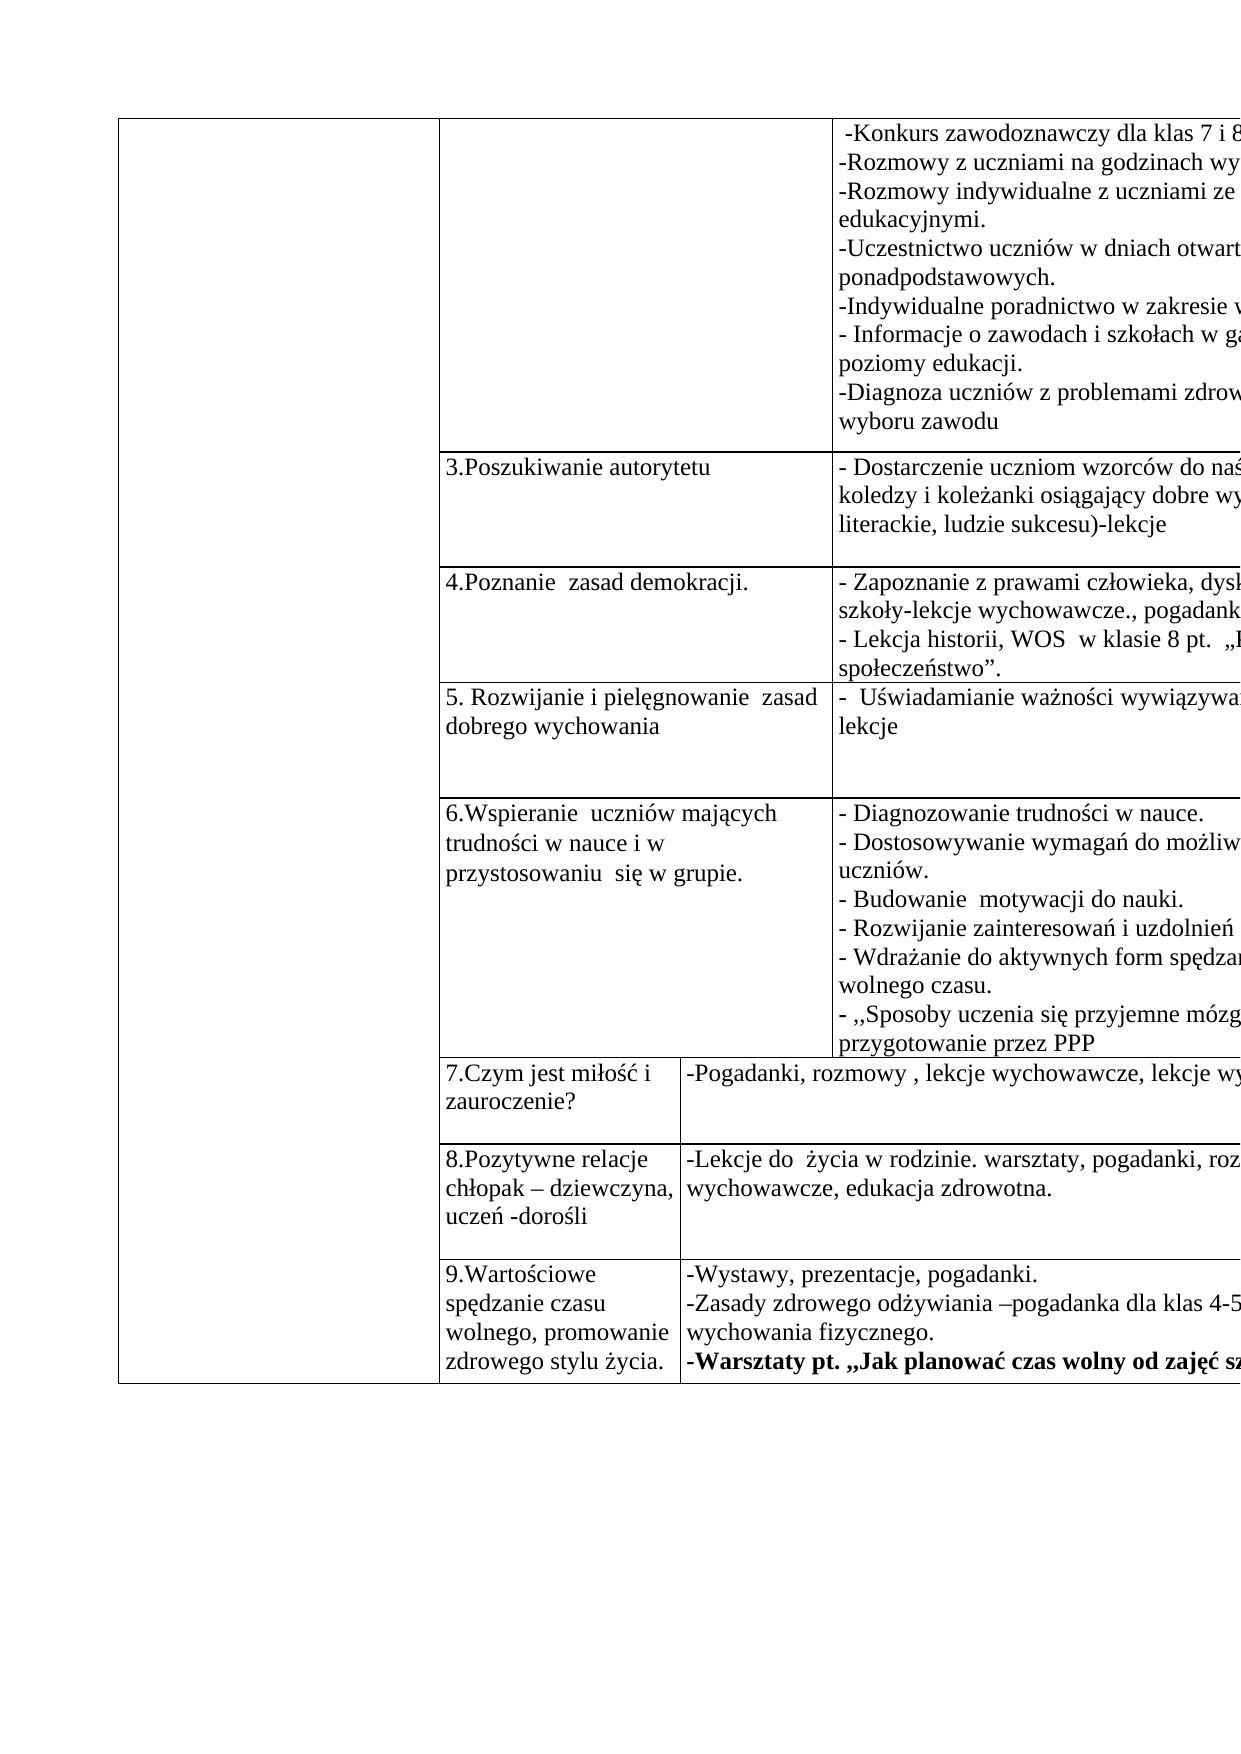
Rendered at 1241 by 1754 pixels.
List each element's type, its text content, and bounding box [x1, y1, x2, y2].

table_cell - Dostarczenie uczniom wzorców do naśladowania- autorytet (np. koledzy i koleżanki osiągający dobre wyniki w nauce, postacie literackie, ludzie sukcesu)-lekcje [833, 453, 1240, 566]
table_cell Organizacja spotkań z absolwentami - ich losy/kim są?/Lekcje w kl. 7 i 8Szkoły Podstawowej z preorientacji zawodowej. - Lekcje z doradcą zawodowym w klasie 7a,7b i 8a,8b. -Konkurs zawodoznawczy dla klas 7 i 8. -Rozmowy z uczniami na godzinach wychowawczych. -Rozmowy indywidualne z uczniami ze specjalnymi potrzebami edukacyjnymi. -Uczestnictwo uczniów w dniach otwartych szkół ponadpodstawowych. -Indywidualne poradnictwo w zakresie wyboru drogi edukacyjnej. - Informacje o zawodach i szkołach w gablocie zawodoznawczej- poziomy edukacji. -Diagnoza uczniów z problemami zdrowotnymi pod kątem wyboru zawodu [833, 119, 1240, 451]
table_cell - Zapoznanie z prawami człowieka, dyskusja na temat regulaminu szkoły-lekcje wychowawcze., pogadanki - Lekcja historii, WOS w klasie 8 pt. „Państwo, prawo, społeczeństwo”. [833, 568, 1240, 682]
table_cell -Lekcje do życia w rodzinie. warsztaty, pogadanki, rozmowy z pielęgniarką, lekcje wychowawcze, edukacja zdrowotna. [681, 1145, 1240, 1259]
table_cell [440, 119, 832, 451]
table_cell -Pogadanki, rozmowy , lekcje wychowawcze, lekcje wychowania do życia w rodzinie [681, 1058, 1240, 1143]
table_cell 6.Wspieranie uczniów mających trudności w nauce i w przystosowaniu się w grupie. [440, 799, 832, 1057]
table_cell -Wystawy, prezentacje, pogadanki. -Zasady zdrowego odżywiania –pogadanka dla klas 4-5 z pielęgniarką , nauczycielem biologii i wychowania fizycznego. -Warsztaty pt. ,,Jak planować czas wolny od zajęć szkolnych''-klasy 6a,6b,7a,7b. [681, 1260, 1240, 1383]
table_cell 9.Wartościowe spędzanie czasu wolnego, promowanie zdrowego stylu życia. [440, 1260, 680, 1383]
table_cell 7.Czym jest miłość i zauroczenie? [440, 1058, 680, 1143]
table_cell - Diagnozowanie trudności w nauce. - Dostosowywanie wymagań do możliwości indywidualnych uczniów. - Budowanie motywacji do nauki. - Rozwijanie zainteresowań i uzdolnień uczniów. - Wdrażanie do aktywnych form spędzania wolnego czasu. - ,,Sposoby uczenia się przyjemne mózgowi ''– zajęcia przygotowanie przez PPP [833, 799, 1240, 1057]
table_cell 3.Poszukiwanie autorytetu [440, 453, 832, 566]
table_cell [119, 119, 439, 1383]
table_cell 8.Pozytywne relacje chłopak – dziewczyna, uczeń -dorośli [440, 1145, 680, 1259]
table_cell - Uświadamianie ważności wywiązywania się z obowiązków-lekcje [833, 683, 1240, 797]
table_cell 4.Poznanie zasad demokracji. [440, 568, 832, 682]
table_cell 5. Rozwijanie i pielęgnowanie zasad dobrego wychowania [440, 683, 832, 797]
